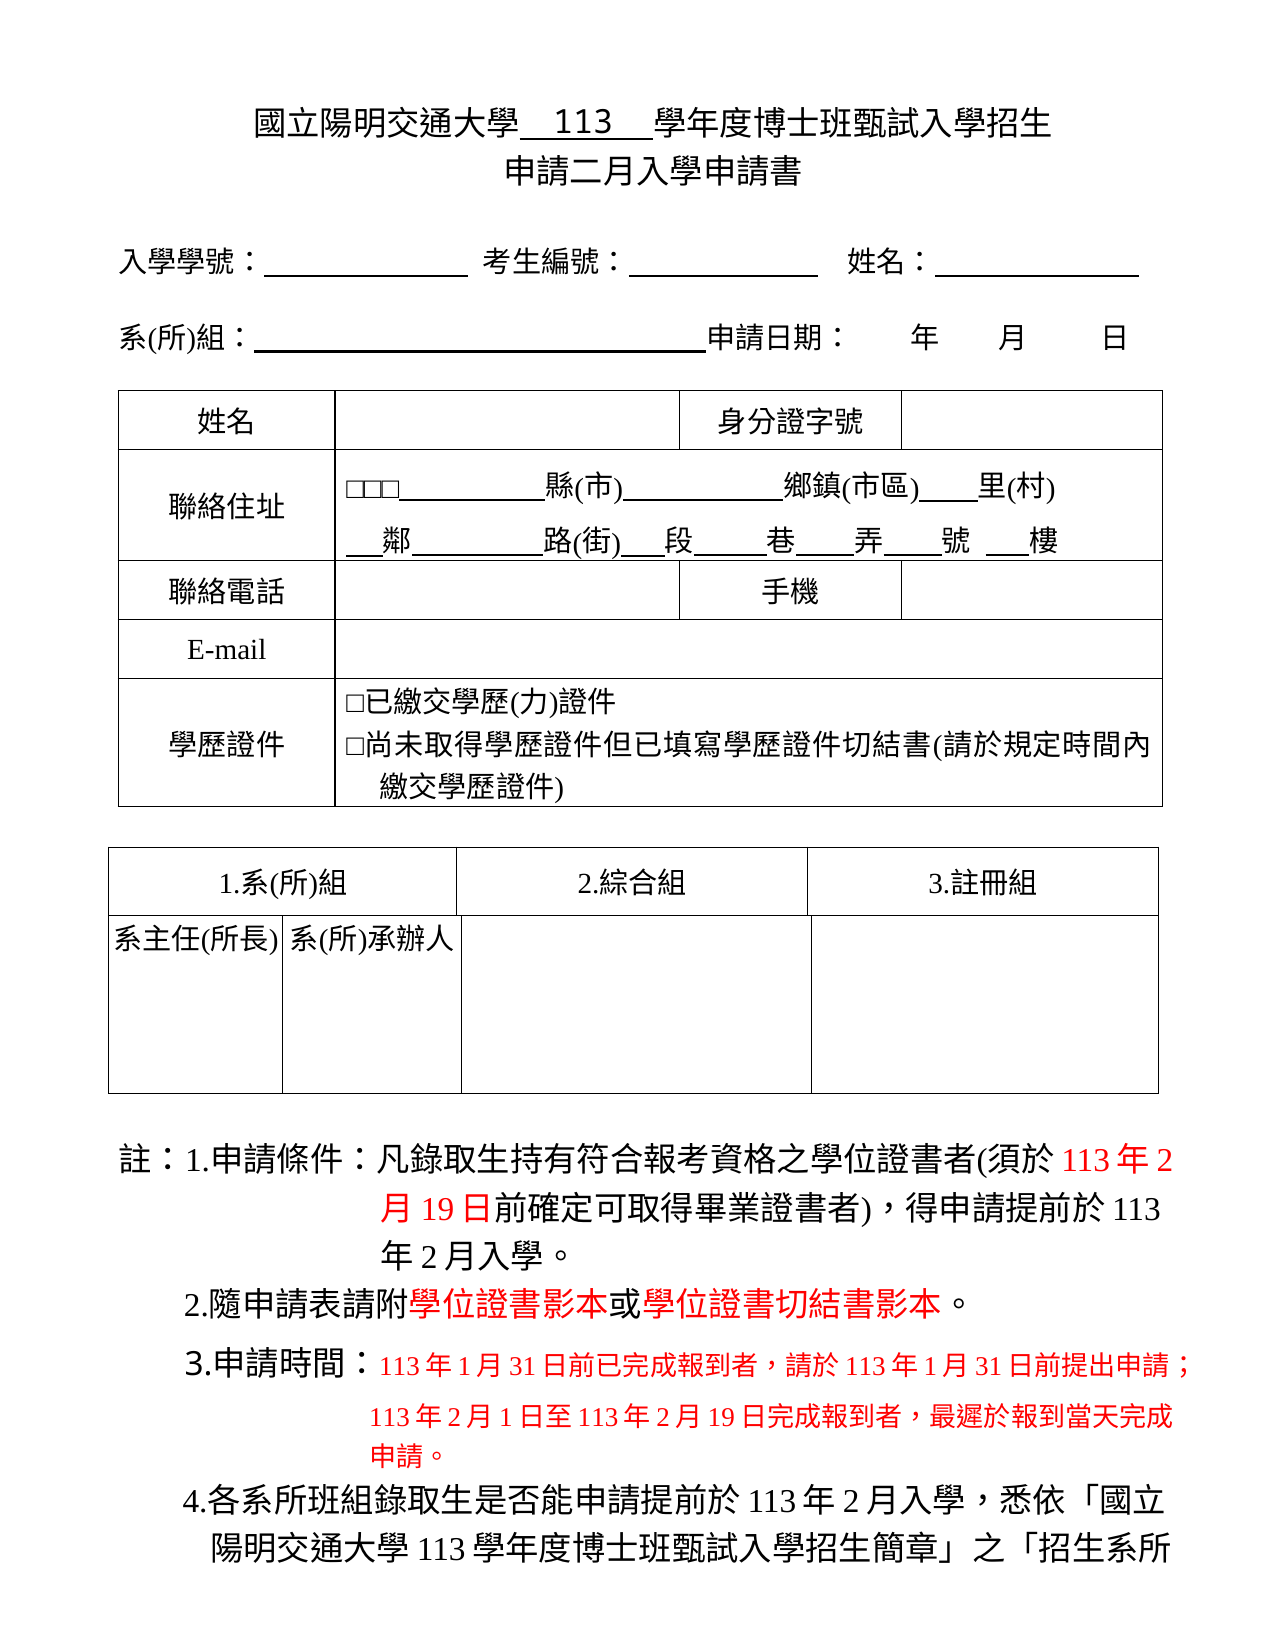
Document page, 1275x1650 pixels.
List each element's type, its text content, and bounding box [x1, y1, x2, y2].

table_cell 系主任(所長) [109, 916, 282, 1092]
table_cell 聯絡住址 [119, 450, 334, 560]
text 3.申請時間：113年1月31日前已完成報到者，請於113年1月31日前提出申請； [184, 1336, 1187, 1385]
table_cell 系(所)承辦人 [283, 916, 461, 1092]
table_cell 聯絡電話 [119, 561, 334, 619]
table_cell [336, 620, 1162, 678]
table_cell □已繳交學歷(力)證件 □尚未取得學歷證件但已填寫學歷證件切結書(請於規定時間內繳交學歷證件) [336, 679, 1162, 806]
table_header 姓名 [119, 391, 334, 449]
text 國立陽明交通大學 113 學年度博士班甄試入學招生 [118, 96, 1187, 145]
text 113年2月1日至113年2月19日完成報到者，最遲於報到當天完成申請。 [369, 1395, 1187, 1474]
table_header [336, 391, 679, 449]
table_cell [902, 561, 1162, 619]
text 2.隨申請表請附學位證書影本或學位證書切結書影本。 [184, 1278, 1187, 1326]
table_cell [812, 916, 1158, 1092]
table_cell E-mail [119, 620, 334, 678]
table_cell □□□ 縣(市) 鄉鎮(市區) 里(村) 鄰 路(街) 段 巷 弄 號 樓 [336, 450, 1162, 560]
text 註：1.申請條件：凡錄取生持有符合報考資格之學位證書者(須於113年2月19日前確定可取得畢業證書者)，得申請提前於113年2月入學。 [118, 1133, 1187, 1278]
table_header [902, 391, 1162, 449]
table_cell [336, 561, 679, 619]
table_cell 手機 [680, 561, 901, 619]
text 4.各系所班組錄取生是否能申請提前於113年2月入學，悉依「國立陽明交通大學113學年度博士班甄試入學招生簡章」之「招生系所 [182, 1474, 1187, 1570]
table_header 1.系(所)組 [109, 848, 456, 915]
table_cell [462, 916, 811, 1092]
table_header 3.註冊組 [808, 848, 1158, 915]
table_cell 學歷證件 [119, 679, 334, 806]
table_header 2.綜合組 [457, 848, 807, 915]
text 入學學號： 考生編號： 姓名： [118, 238, 1187, 281]
table_header 身分證字號 [680, 391, 901, 449]
text 申請二月入學申請書 [118, 145, 1187, 193]
text 系(所)組： 申請日期： 年 月 日 [118, 314, 1187, 357]
